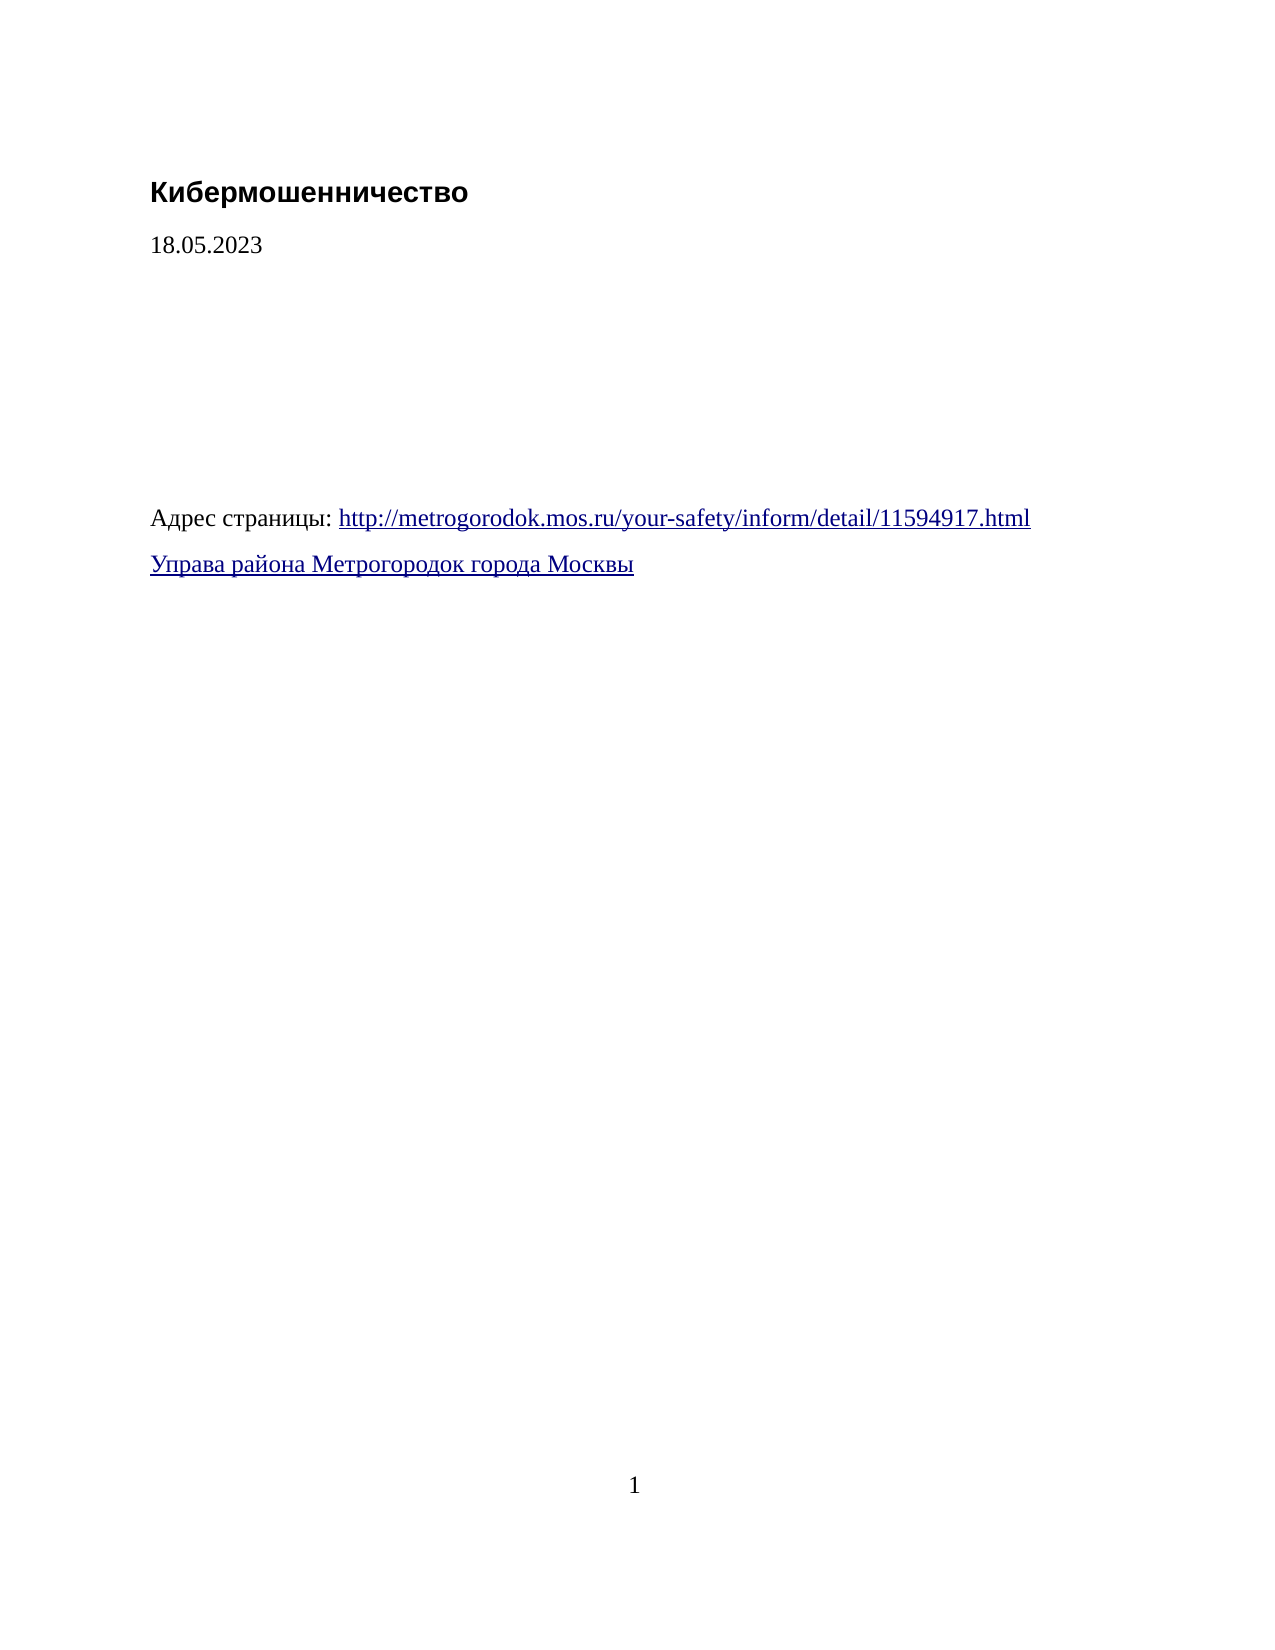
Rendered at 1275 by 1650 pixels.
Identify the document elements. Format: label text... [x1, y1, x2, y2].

text Управа района Метрогородок города Москвы [150, 549, 1125, 578]
subtitle Кибермошенничество [150, 175, 1125, 208]
text 18.05.2023 [150, 230, 1125, 259]
text Адрес страницы: http://metrogorodok.mos.ru/your-safety/inform/detail/11594917.html [150, 503, 1125, 532]
